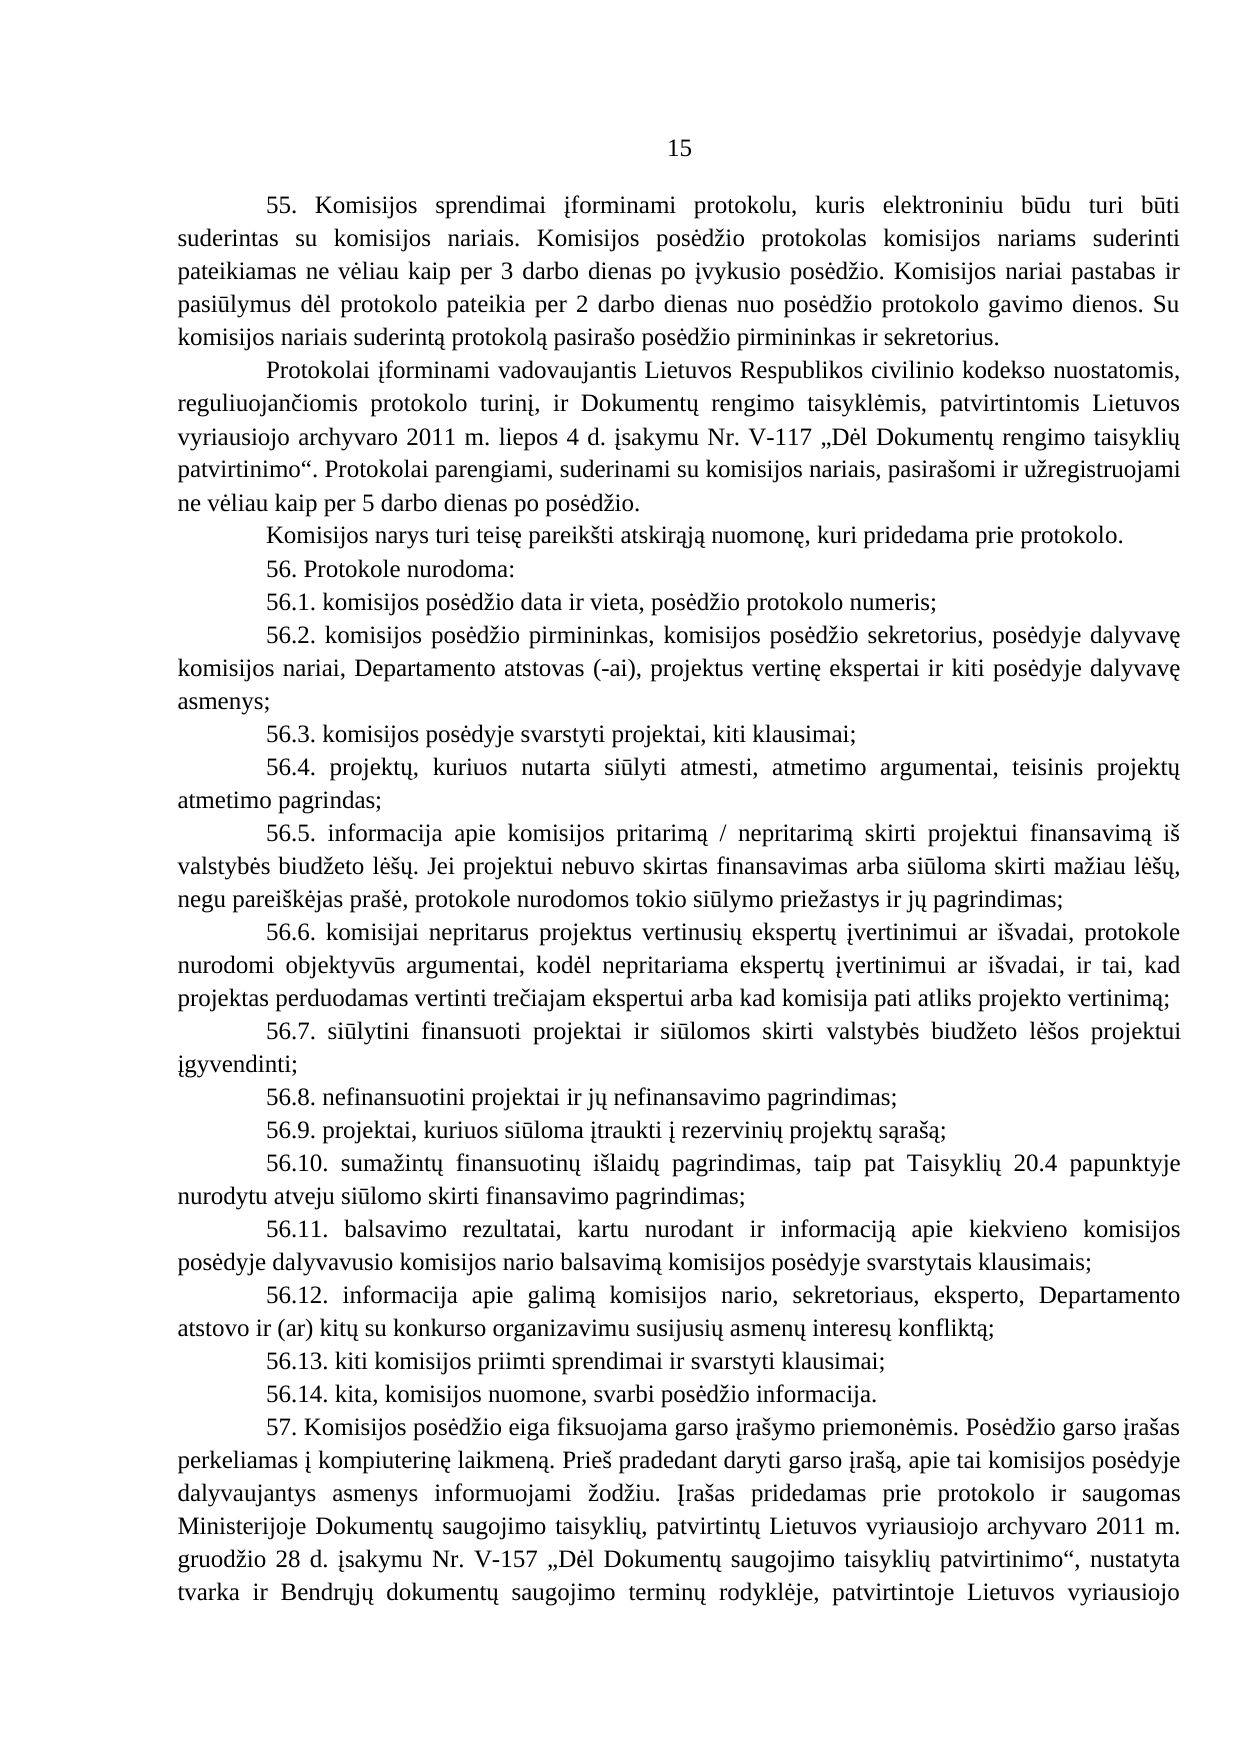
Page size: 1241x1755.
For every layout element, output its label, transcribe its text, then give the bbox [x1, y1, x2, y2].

text 56.13. kiti komisijos priimti sprendimai ir svarstyti klausimai; [177, 1346, 1181, 1375]
text 57. Komisijos posėdžio eiga fiksuojama garso įrašymo priemonėmis. Posėdžio garso įrašas perkeliamas į kompiuterinę laikmeną. Prieš pradedant daryti garso įrašą, apie tai komisijos posėdyje dalyvaujantys asmenys informuojami žodžiu. Įrašas pridedamas prie protokolo ir saugomas Ministerijoje Dokumentų saugojimo taisyklių, patvirtintų Lietuvos vyriausiojo archyvaro 2011 m. gruodžio 28 d. įsakymu Nr. V-157 „Dėl Dokumentų saugojimo taisyklių patvirtinimo“, nustatyta tvarka ir Bendrųjų dokumentų saugojimo terminų rodyklėje, patvirtintoje Lietuvos vyriausiojo [177, 1412, 1181, 1606]
text 56.12. informacija apie galimą komisijos nario, sekretoriaus, eksperto, Departamento atstovo ir (ar) kitų su konkurso organizavimu susijusių asmenų interesų konfliktą; [177, 1280, 1181, 1342]
text 56.4. projektų, kuriuos nutarta siūlyti atmesti, atmetimo argumentai, teisinis projektų atmetimo pagrindas; [177, 752, 1181, 813]
text 56.7. siūlytini finansuoti projektai ir siūlomos skirti valstybės biudžeto lėšos projektui įgyvendinti; [177, 1016, 1181, 1078]
text 56.10. sumažintų finansuotinų išlaidų pagrindimas, taip pat Taisyklių 20.4 papunktyje nurodytu atveju siūlomo skirti finansavimo pagrindimas; [177, 1148, 1181, 1210]
text 56.11. balsavimo rezultatai, kartu nurodant ir informaciją apie kiekvieno komisijos posėdyje dalyvavusio komisijos nario balsavimą komisijos posėdyje svarstytais klausimais; [177, 1214, 1181, 1276]
text 56.5. informacija apie komisijos pritarimą / nepritarimą skirti projektui finansavimą iš valstybės biudžeto lėšų. Jei projektui nebuvo skirtas finansavimas arba siūloma skirti mažiau lėšų, negu pareiškėjas prašė, protokole nurodomos tokio siūlymo priežastys ir jų pagrindimas; [177, 818, 1181, 913]
text Komisijos narys turi teisę pareikšti atskirąją nuomonę, kuri pridedama prie protokolo. [177, 521, 1181, 549]
text Protokolai įforminami vadovaujantis Lietuvos Respublikos civilinio kodekso nuostatomis, reguliuojančiomis protokolo turinį, ir Dokumentų rengimo taisyklėmis, patvirtintomis Lietuvos vyriausiojo archyvaro 2011 m. liepos 4 d. įsakymu Nr. V-117 „Dėl Dokumentų rengimo taisyklių patvirtinimo“. Protokolai parengiami, suderinami su komisijos nariais, pasirašomi ir užregistruojami ne vėliau kaip per 5 darbo dienas po posėdžio. [177, 356, 1181, 516]
text 56.9. projektai, kuriuos siūloma įtraukti į rezervinių projektų sąrašą; [177, 1115, 1181, 1144]
text 56.1. komisijos posėdžio data ir vieta, posėdžio protokolo numeris; [177, 587, 1181, 615]
text 56.2. komisijos posėdžio pirmininkas, komisijos posėdžio sekretorius, posėdyje dalyvavę komisijos nariai, Departamento atstovas (-ai), projektus vertinę ekspertai ir kiti posėdyje dalyvavę asmenys; [177, 620, 1181, 714]
text 56.14. kita, komisijos nuomone, svarbi posėdžio informacija. [177, 1379, 1181, 1408]
text 56.8. nefinansuotini projektai ir jų nefinansavimo pagrindimas; [177, 1082, 1181, 1111]
text 56.3. komisijos posėdyje svarstyti projektai, kiti klausimai; [177, 719, 1181, 747]
text 55. Komisijos sprendimai įforminami protokolu, kuris elektroniniu būdu turi būti suderintas su komisijos nariais. Komisijos posėdžio protokolas komisijos nariams suderinti pateikiamas ne vėliau kaip per 3 darbo dienas po įvykusio posėdžio. Komisijos nariai pastabas ir pasiūlymus dėl protokolo pateikia per 2 darbo dienas nuo posėdžio protokolo gavimo dienos. Su komisijos nariais suderintą protokolą pasirašo posėdžio pirmininkas ir sekretorius. [177, 190, 1181, 351]
text 56.6. komisijai nepritarus projektus vertinusių ekspertų įvertinimui ar išvadai, protokole nurodomi objektyvūs argumentai, kodėl nepritariama ekspertų įvertinimui ar išvadai, ir tai, kad projektas perduodamas vertinti trečiajam ekspertui arba kad komisija pati atliks projekto vertinimą; [177, 917, 1181, 1012]
text 56. Protokole nurodoma: [177, 554, 1181, 582]
